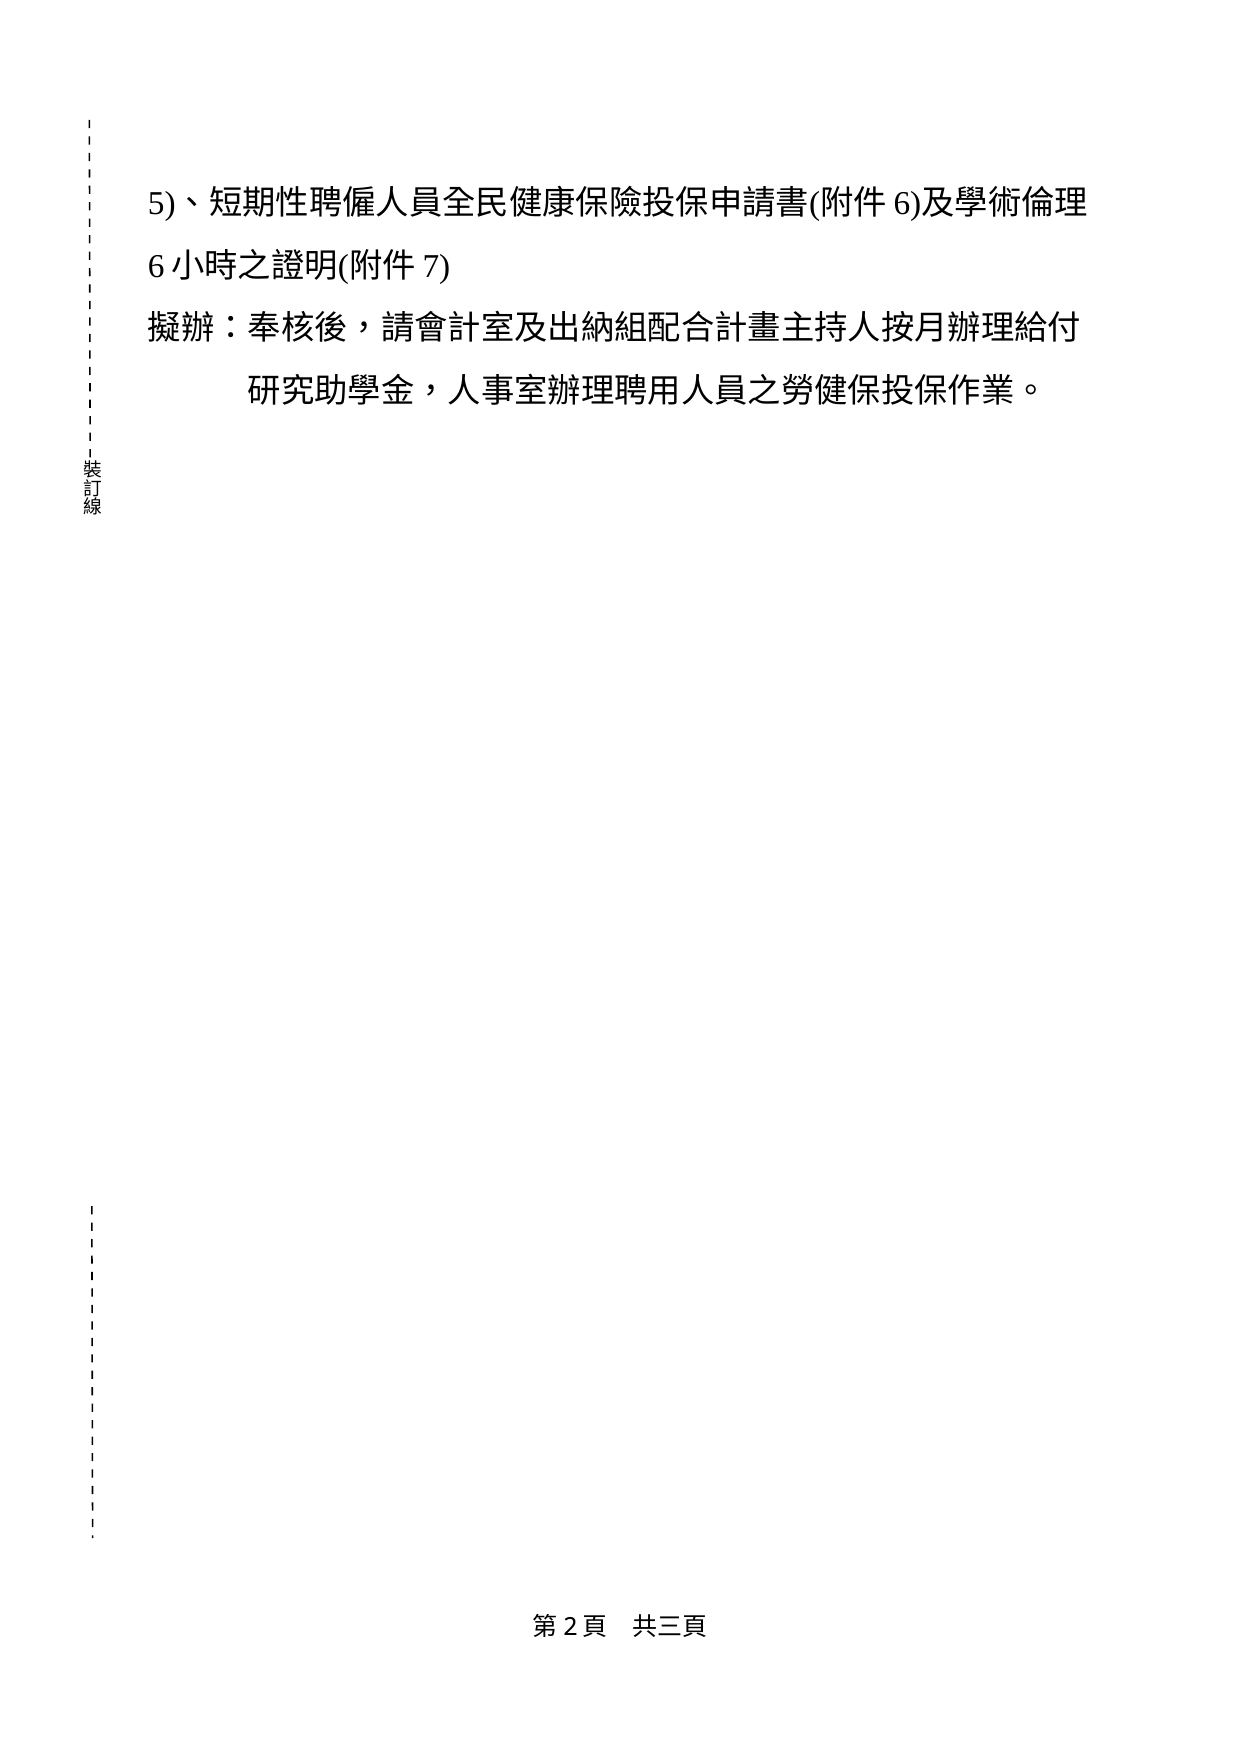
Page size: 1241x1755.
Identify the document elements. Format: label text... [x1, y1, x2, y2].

text 5)、短期性聘僱人員全民健康保險投保申請書(附件6)及學術倫理6小時之證明(附件7) [81, 158, 1093, 283]
text 擬辦：奉核後，請會計室及出納組配合計畫主持人按月辦理給付研究助學金，人事室辦理聘用人員之勞健保投保作業。 [148, 283, 1093, 408]
